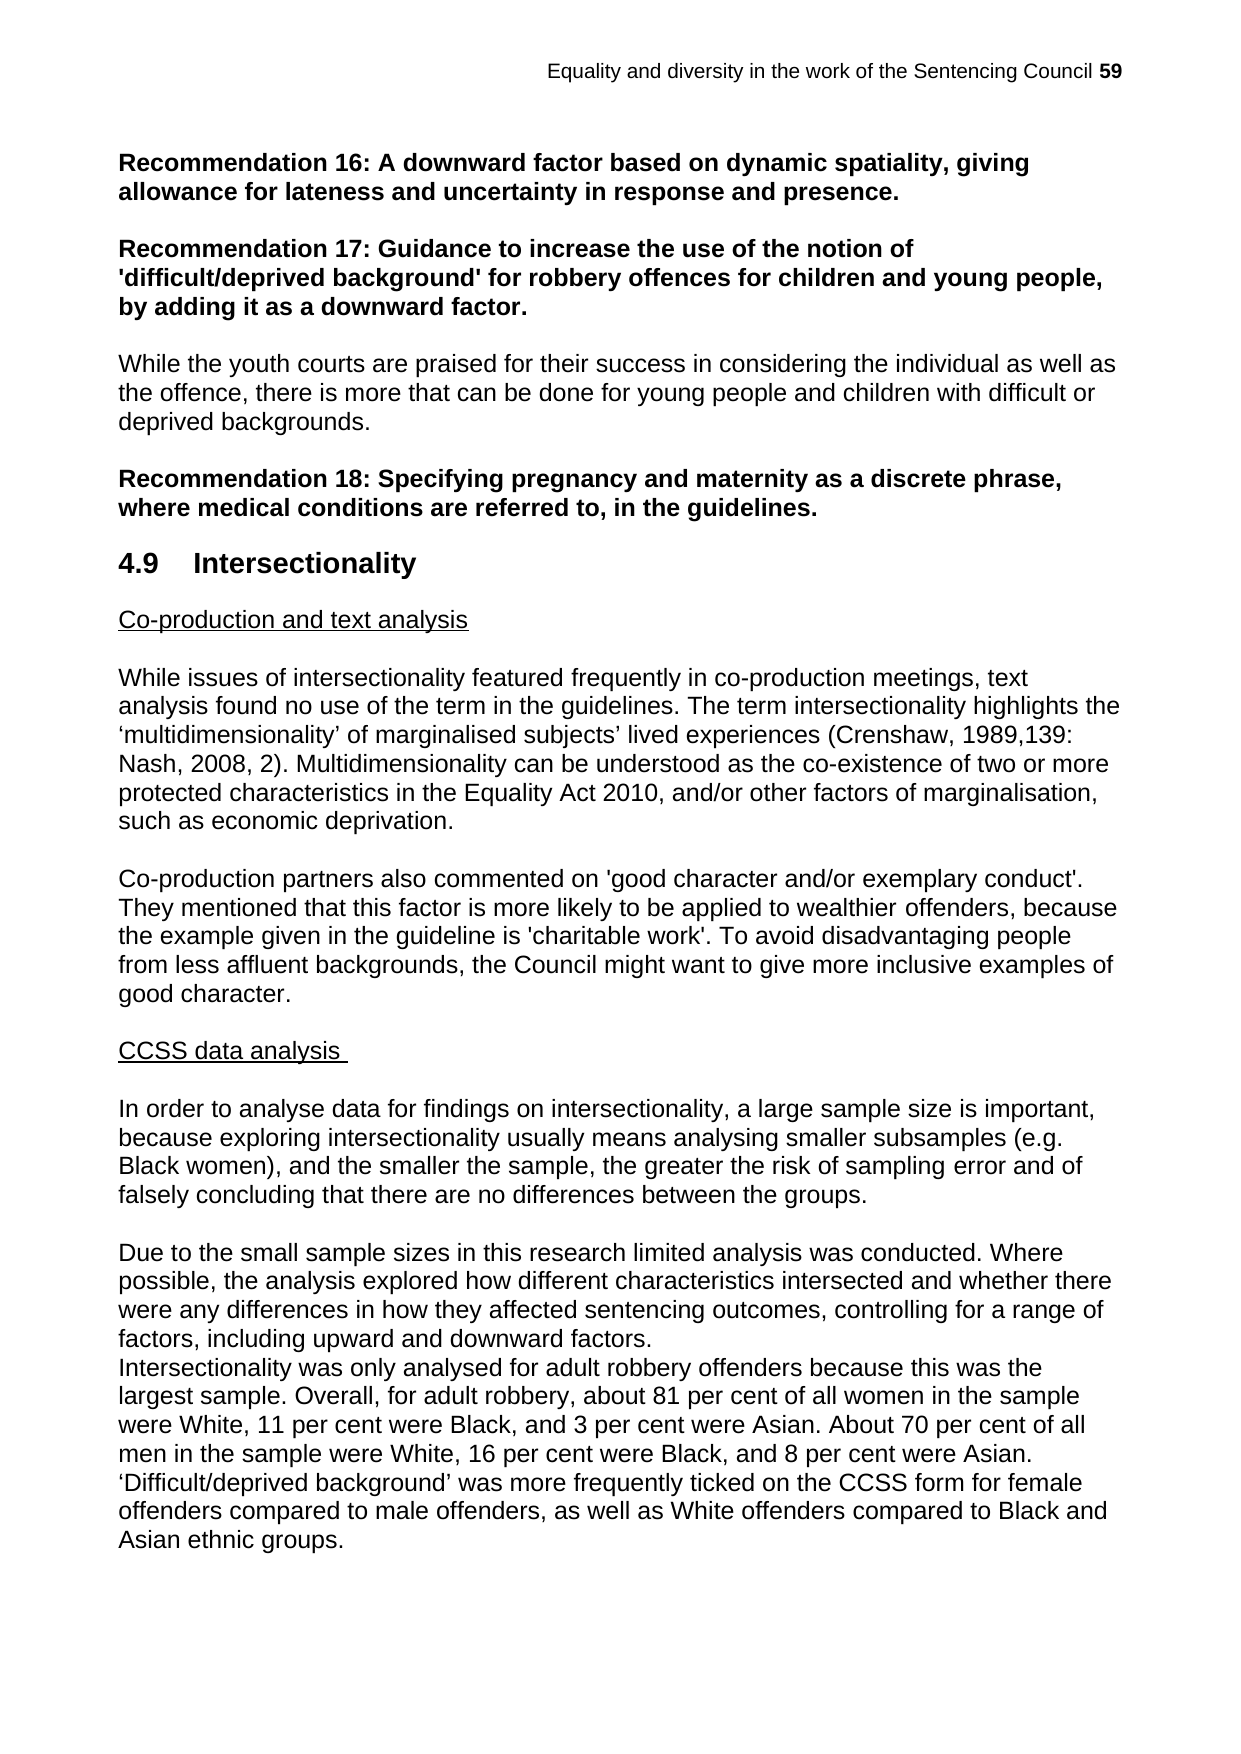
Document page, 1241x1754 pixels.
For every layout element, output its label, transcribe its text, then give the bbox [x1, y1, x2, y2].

list Recommendation 18: Specifying pregnancy and maternity as a discrete phrase, where medical conditions are referred to, in the guidelines. [118, 464, 1122, 521]
text Co-production and text analysis [118, 605, 1122, 634]
text Intersectionality was only analysed for adult robbery offenders because this was the largest sample. Overall, for adult robbery, about 81 per cent of all women in the sample were White, 11 per cent were Black, and 3 per cent were Asian. About 70 per cent of all men in the sample were White, 16 per cent were Black, and 8 per cent were Asian. ‘Difficult/deprived background’ was more frequently ticked on the CCSS form for female offenders compared to male offenders, as well as White offenders compared to Black and Asian ethnic groups. [118, 1352, 1122, 1554]
text Co-production partners also commented on 'good character and/or exemplary conduct'. They mentioned that this factor is more likely to be applied to wealthier offenders, because the example given in the guideline is 'charitable work'. To avoid disadvantaging people from less affluent backgrounds, the Council might want to give more inclusive examples of good character. [118, 864, 1122, 1007]
list Recommendation 16: A downward factor based on dynamic spatiality, giving allowance for lateness and uncertainty in response and presence. [118, 148, 1122, 205]
text In order to analyse data for findings on intersectionality, a large sample size is important, because exploring intersectionality usually means analysing smaller subsamples (e.g. Black women), and the smaller the sample, the greater the risk of sampling error and of falsely concluding that there are no differences between the groups. [118, 1094, 1122, 1209]
text While issues of intersectionality featured frequently in co-production meetings, text analysis found no use of the term in the guidelines. The term intersectionality highlights the ‘multidimensionality’ of marginalised subjects’ lived experiences (Crenshaw, 1989,139: Nash, 2008, 2). Multidimensionality can be understood as the co-existence of two or more protected characteristics in the Equality Act 2010, and/or other factors of marginalisation, such as economic deprivation. [118, 662, 1122, 835]
list Recommendation 17: Guidance to increase the use of the notion of 'difficult/deprived background' for robbery offences for children and young people, by adding it as a downward factor. [118, 234, 1122, 320]
subtitle 4.9 Intersectionality [118, 546, 1122, 580]
text CCSS data analysis [118, 1036, 1122, 1065]
list While the youth courts are praised for their success in considering the individual as well as the offence, there is more that can be done for young people and children with difficult or deprived backgrounds. [118, 349, 1122, 435]
text Due to the small sample sizes in this research limited analysis was conducted. Where possible, the analysis explored how different characteristics intersected and whether there were any differences in how they affected sentencing outcomes, controlling for a range of factors, including upward and downward factors. [118, 1237, 1122, 1352]
